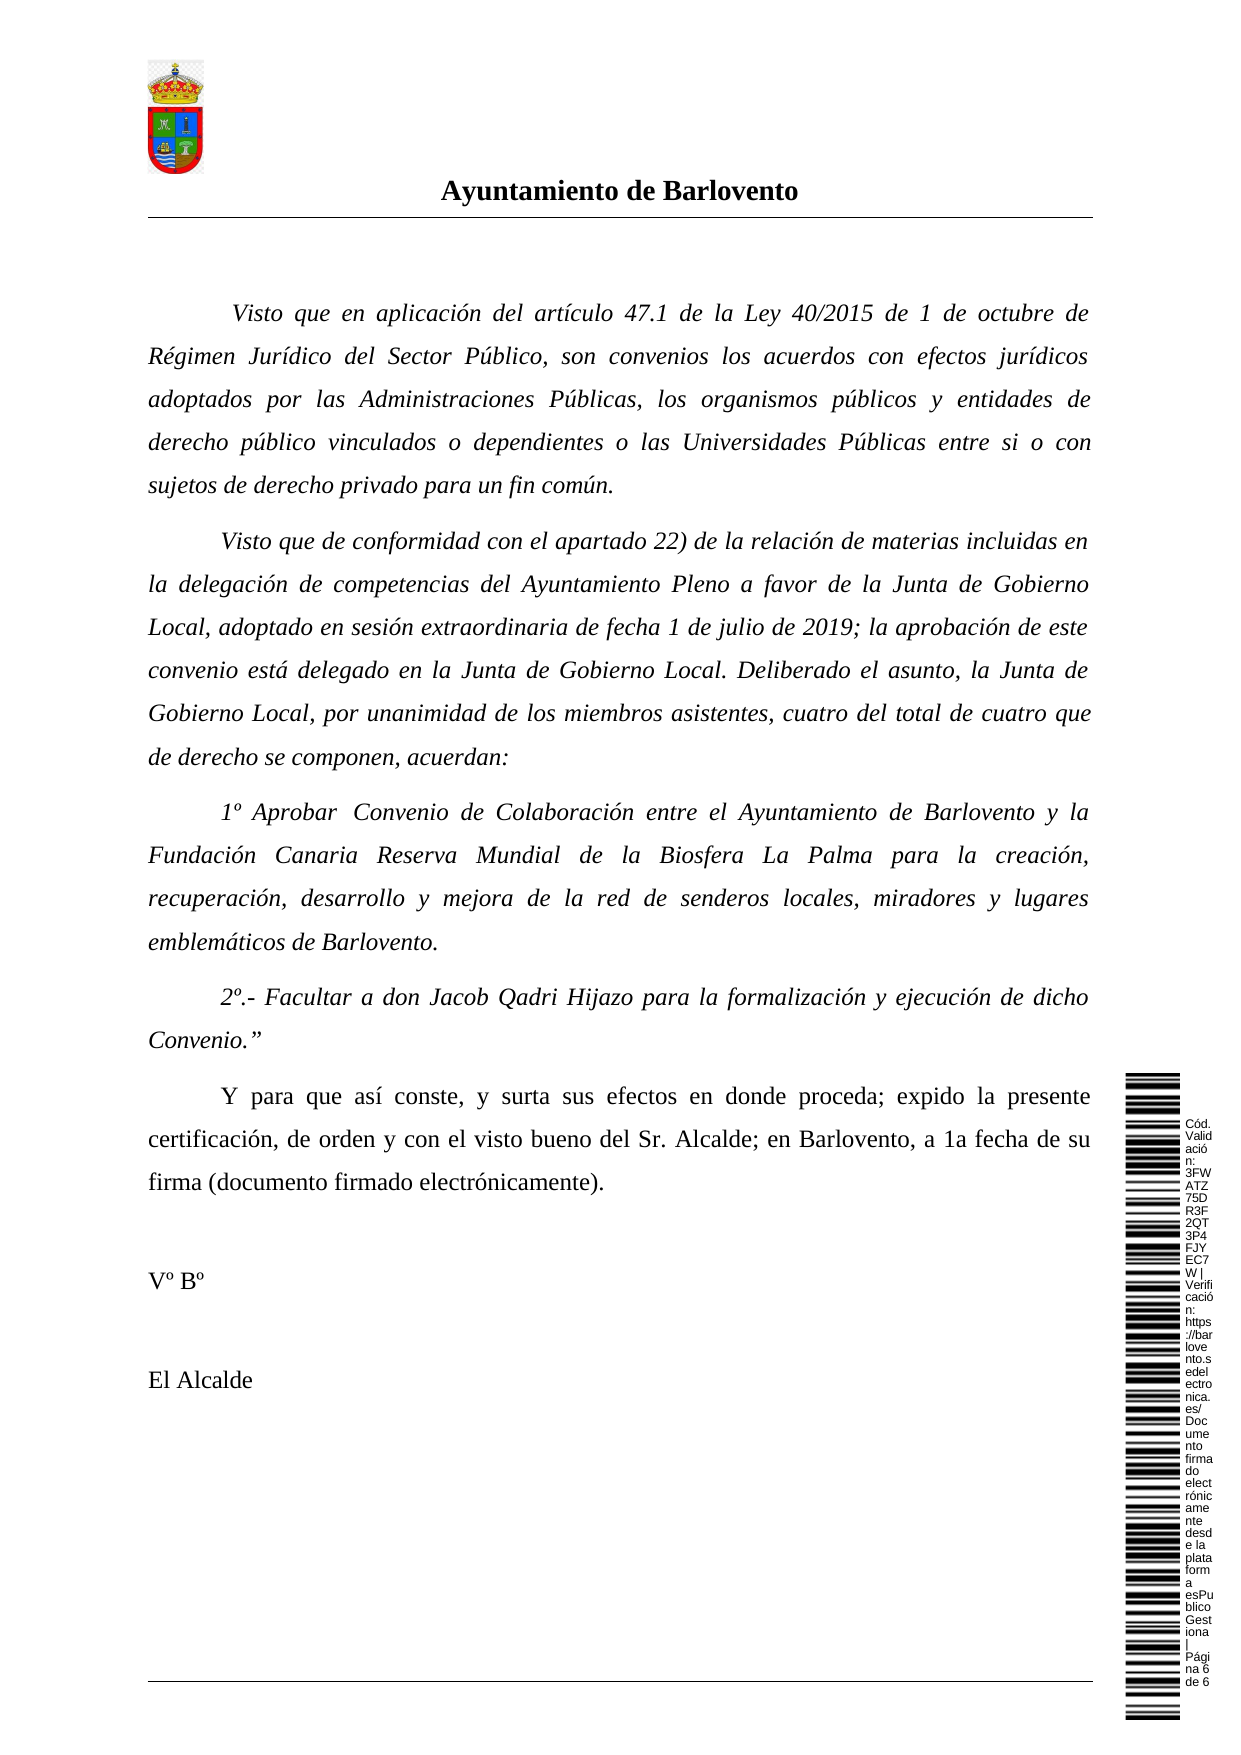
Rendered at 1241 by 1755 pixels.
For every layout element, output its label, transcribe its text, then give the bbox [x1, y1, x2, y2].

text El Alcalde [148, 1365, 1125, 1393]
text 1º Aprobar Convenio de Colaboración entre el Ayuntamiento de Barlovento y la Fundación Canaria Reserva Mundial de la Biosfera La Palma para la creación, recuperación, desarrollo y mejora de la red de senderos locales, miradores y lugares emblemáticos de Barlovento. [148, 797, 1092, 955]
text Y para que así conste, y surta sus efectos en donde proceda; expido la presente certificación, de orden y con el visto bueno del Sr. Alcalde; en Barlovento, a 1a fecha de su firma (documento firmado electrónicamente). [148, 1081, 1092, 1196]
text Visto que en aplicación del artículo 47.1 de la Ley 40/2015 de 1 de octubre de Régimen Jurídico del Sector Público, son convenios los acuerdos con efectos jurídicos adoptados por las Administraciones Públicas, los organismos públicos y entidades de derecho público vinculados o dependientes o las Universidades Públicas entre si o con sujetos de derecho privado para un fin común. [148, 298, 1092, 499]
text Cód. Validación: 3FWATZ75DR3F2QT3P4FJYEC7W | Verificación: https://barlovento.sedelectronica.es/ Documento firmado electrónicamente desde la plataforma esPublico Gestiona | Página 6 de 6 [1185, 1119, 1214, 1689]
text 2º.- Facultar a don Jacob Qadri Hijazo para la formalización y ejecución de dicho Convenio.” [148, 982, 1092, 1054]
text Visto que de conformidad con el apartado 22) de la relación de materias incluidas en la delegación de competencias del Ayuntamiento Pleno a favor de la Junta de Gobierno Local, adoptado en sesión extraordinaria de fecha 1 de julio de 2019; la aprobación de este convenio está delegado en la Junta de Gobierno Local. Deliberado el asunto, la Junta de Gobierno Local, por unanimidad de los miembros asistentes, cuatro del total de cuatro que de derecho se componen, acuerdan: [148, 526, 1092, 770]
text Vº Bº [148, 1266, 1125, 1295]
